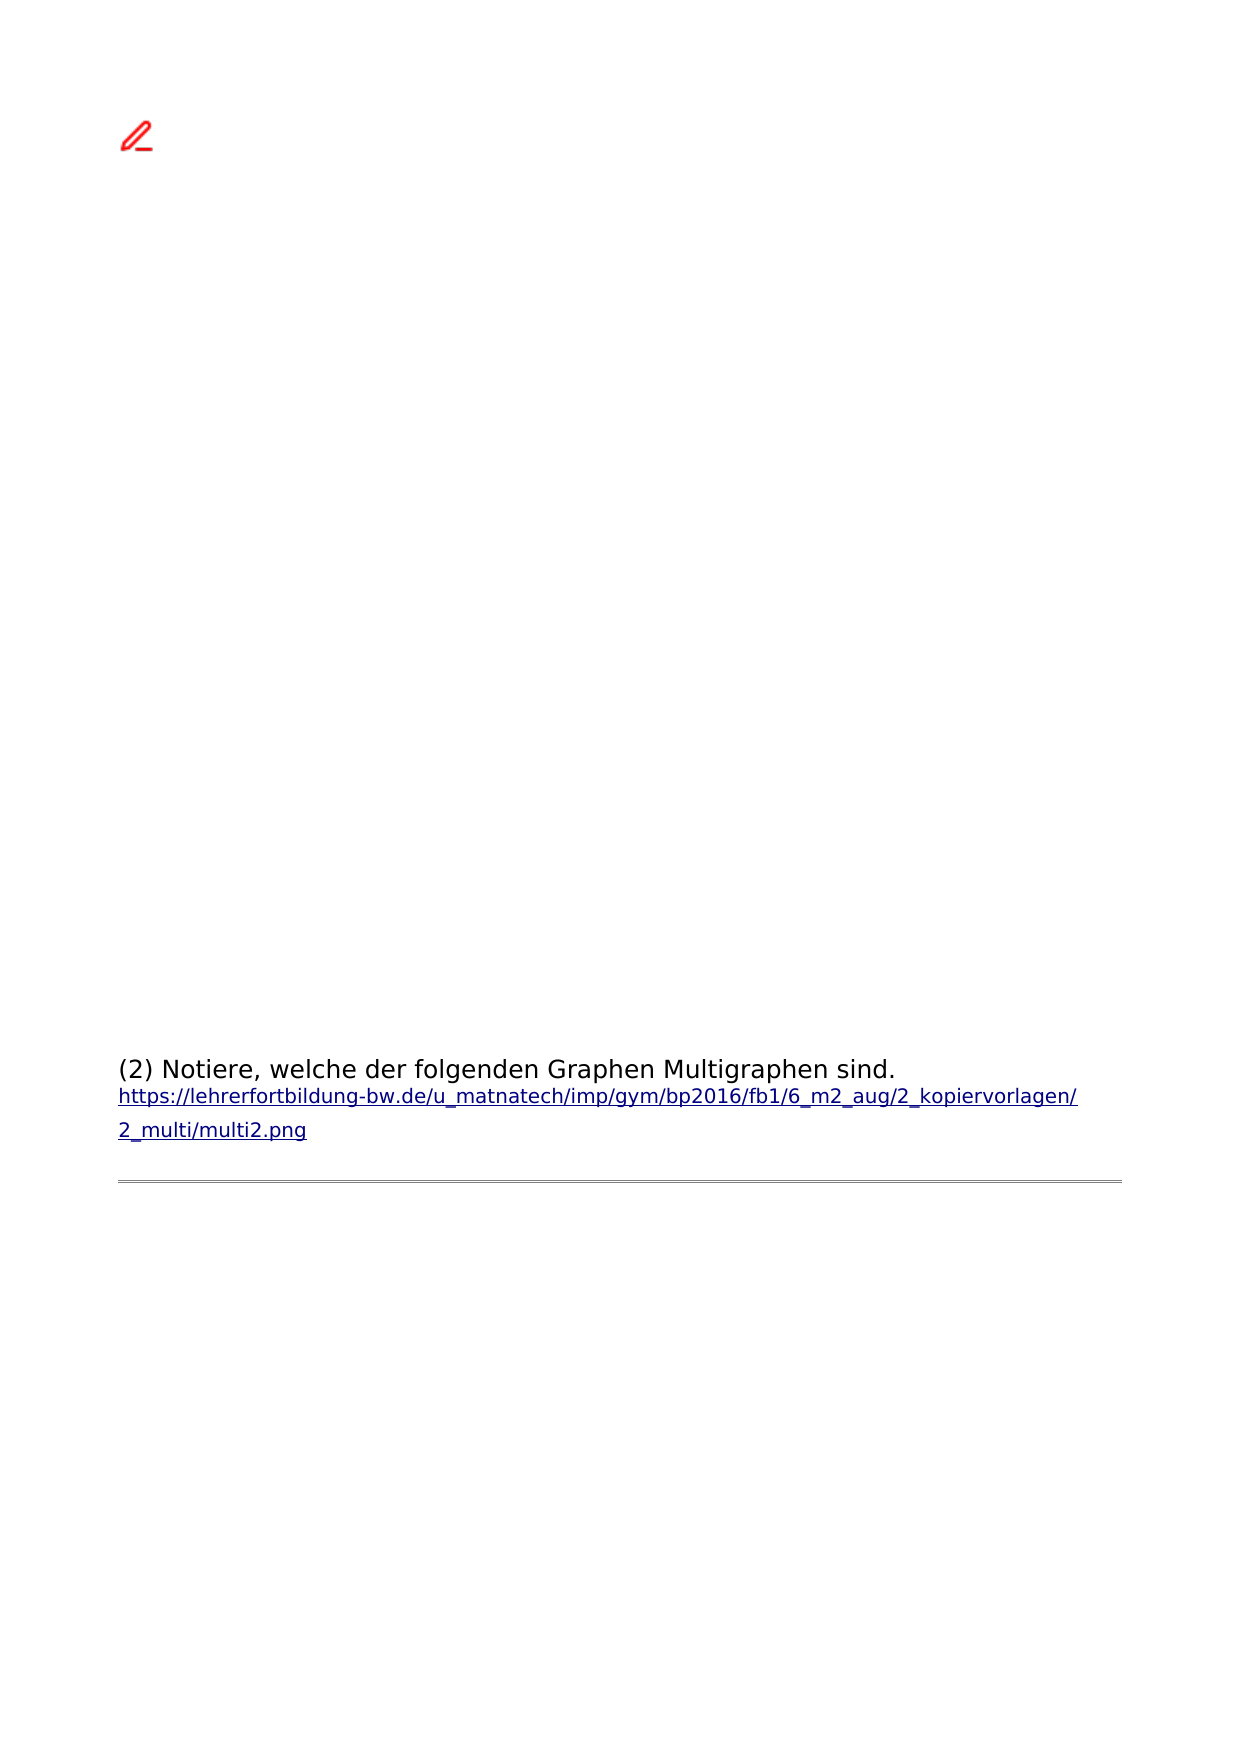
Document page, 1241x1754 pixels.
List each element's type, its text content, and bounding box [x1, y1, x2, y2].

picture [118, 118, 156, 156]
text (2) Notiere, welche der folgenden Graphen Multigraphen sind. https://lehrerfortbildung-bw.de/u_matnatech/imp/gym/bp2016/fb1/6_m2_aug/2_kopiervorlagen/2_multi/multi2.png [118, 118, 1122, 1153]
